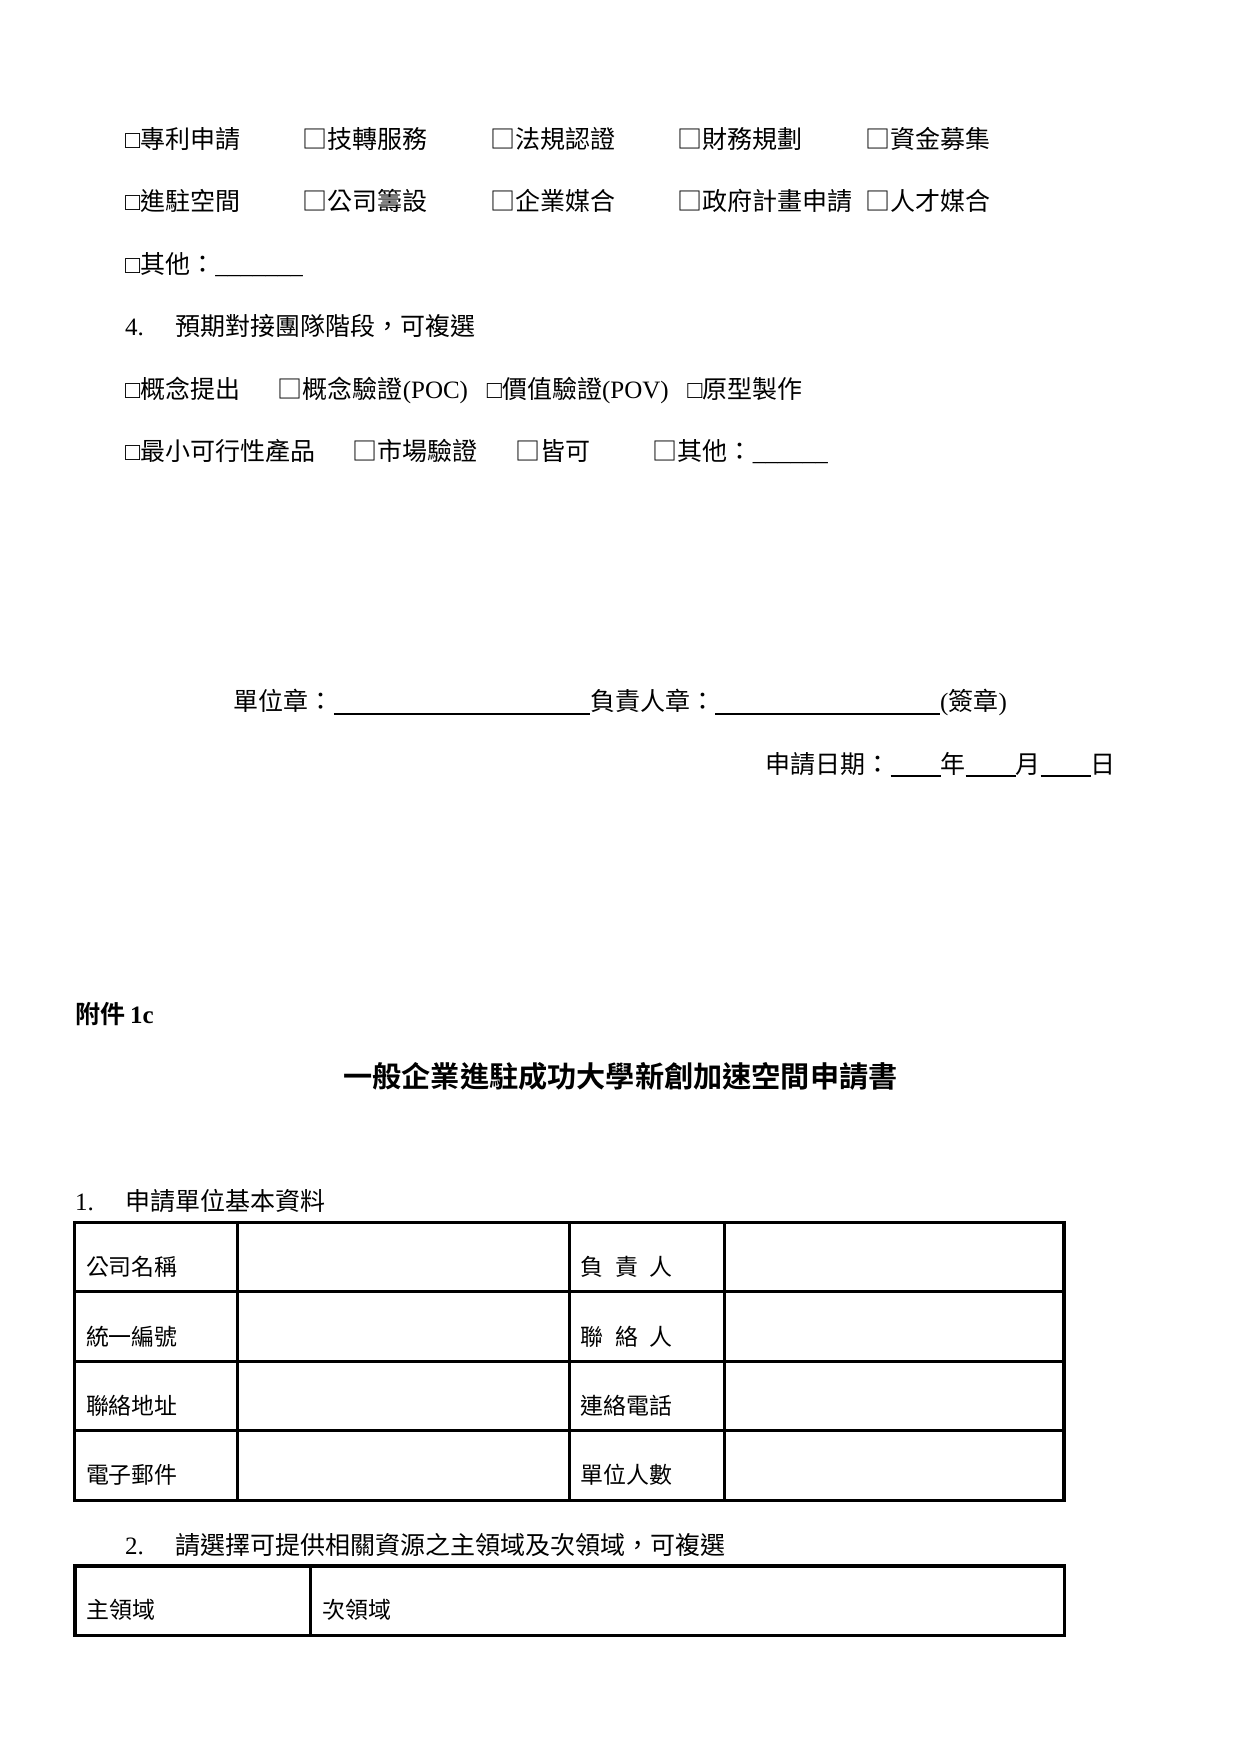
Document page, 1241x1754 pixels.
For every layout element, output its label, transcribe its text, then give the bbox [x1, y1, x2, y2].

table_cell [726, 1293, 1062, 1360]
table_header 主領域 [77, 1568, 309, 1634]
list 預期對接團隊階段，可複選 [125, 283, 1165, 346]
table_header [726, 1224, 1062, 1290]
table_cell 電子郵件 [76, 1432, 236, 1499]
table_cell 連絡電話 [571, 1363, 723, 1429]
table_cell 單位人數 [571, 1432, 723, 1499]
table_cell [239, 1432, 568, 1499]
list 申請單位基本資料 [75, 1158, 1165, 1221]
table_cell [726, 1432, 1062, 1499]
text 附件1c [75, 971, 1165, 1033]
list 請選擇可提供相關資源之主領域及次領域，可複選 [125, 1502, 1165, 1564]
text □進駐空間 □公司籌設 □企業媒合 □政府計畫申請 □人才媒合 [125, 158, 1165, 221]
text □最小可行性產品 □市場驗證 □皆可 □其他：______ [125, 408, 1165, 471]
table_header [239, 1224, 568, 1290]
text 申請日期： 年 月 日 [75, 721, 1115, 783]
table_cell [239, 1363, 568, 1429]
table_header 負 責 人 [571, 1224, 723, 1290]
table_header 次領域 [312, 1568, 1063, 1634]
text □專利申請 □技轉服務 □法規認證 □財務規劃 □資金募集 [125, 96, 1165, 158]
table_header 公司名稱 [76, 1224, 236, 1290]
table_cell [239, 1293, 568, 1360]
table_cell 統一編號 [76, 1293, 236, 1360]
table_cell 聯絡地址 [76, 1363, 236, 1429]
text □其他：_______ [125, 221, 1165, 283]
table_cell [726, 1363, 1062, 1429]
text 一般企業進駐成功大學新創加速空間申請書 [75, 1033, 1165, 1096]
text □概念提出 □概念驗證(POC) □價值驗證(POV) □原型製作 [125, 346, 1165, 408]
table_cell 聯 絡 人 [571, 1293, 723, 1360]
text 單位章： 負責人章： (簽章) [75, 658, 1165, 721]
